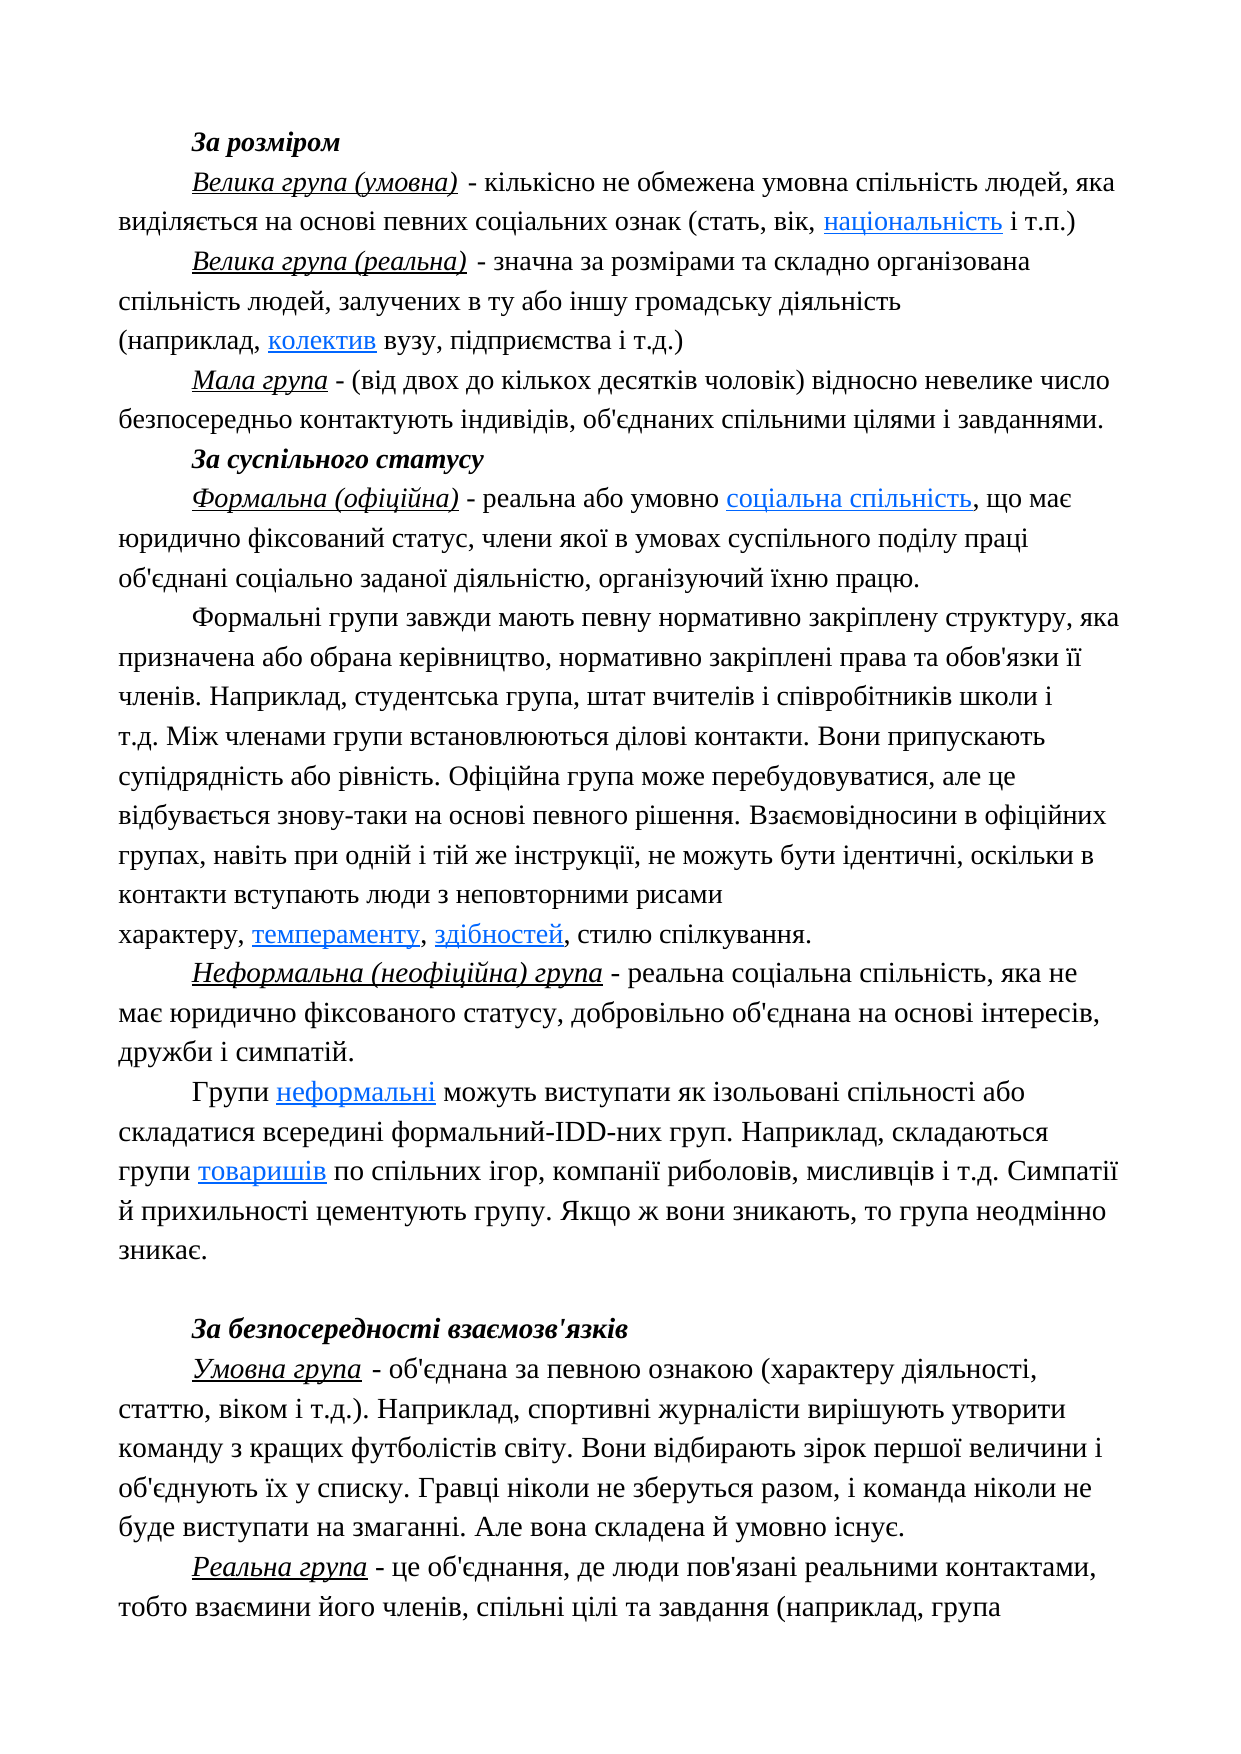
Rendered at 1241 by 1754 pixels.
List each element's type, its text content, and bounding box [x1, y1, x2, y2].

text Формальні групи завжди мають певну нормативно закріплену структуру, яка призначена або обрана керівництво, нормативно закріплені права та обов'язки її членів. Наприклад, студентська група, штат вчителів і співробітників школи і т.д. Між членами групи встановлюються ділові контакти. Вони припускають супідрядність або рівність. Офіційна група може перебудовуватися, але це відбувається знову-таки на основі певного рішення. Взаємовідносини в офіційних групах, навіть при одній і тій же інструкції, не можуть бути ідентичні, оскільки в контакти вступають люди з неповторними рисами характеру, темпераменту, здібностей, стилю спілкування. [118, 593, 1122, 949]
text Мала група - (від двох до кількох десятків чоловік) відносно невелике число безпосередньо контактують індивідів, об'єднаних спільними цілями і завданнями. [118, 356, 1122, 435]
text Реальна група - це об'єднання, де люди пов'язані реальними контактами, тобто взаємини його членів, спільні цілі та завдання (наприклад, група [118, 1543, 1122, 1622]
text За безпосередності взаємозв'язків [118, 1306, 1122, 1345]
text За розміром [118, 118, 1122, 158]
text Формальна (офіційна) - реальна або умовно соціальна спільність, що має юридично фіксований статус, члени якої в умовах суспільного поділу праці об'єднані соціально заданої діяльністю, організуючий їхню працю. [118, 474, 1122, 593]
text Умовна група - об'єднана за певною ознакою (характеру діяльності, статтю, віком і т.д.). Наприклад, спортивні журналісти вирішують утворити команду з кращих футболістів світу. Вони відбирають зірок першої величини і об'єднують їх у списку. Гравці ніколи не зберуться разом, і команда ніколи не буде виступати на змаганні. Але вона складена й умовно існує. [118, 1345, 1122, 1543]
text Групи неформальні можуть виступати як ізольовані спільності або складатися всередині формальний-IDD-них груп. Наприклад, складаються групи товаришів по спільних ігор, компанії риболовів, мисливців і т.д. Симпатії й прихильності цементують групу. Якщо ж вони зникають, то група неодмінно зникає. [118, 1068, 1122, 1266]
text Неформальна (неофіційна) група - реальна соціальна спільність, яка не має юридично фіксованого статусу, добровільно об'єднана на основі інтересів, дружби і симпатій. [118, 949, 1122, 1068]
text За суспільного статусу [118, 435, 1122, 474]
text Велика група (умовна) - кількісно не обмежена умовна спільність людей, яка виділяється на основі певних соціальних ознак (стать, вік, національність і т.п.) [118, 158, 1122, 237]
text Велика група (реальна) - значна за розмірами та складно організована спільність людей, залучених в ту або іншу громадську діяльність (наприклад, колектив вузу, підприємства і т.д.) [118, 237, 1122, 356]
